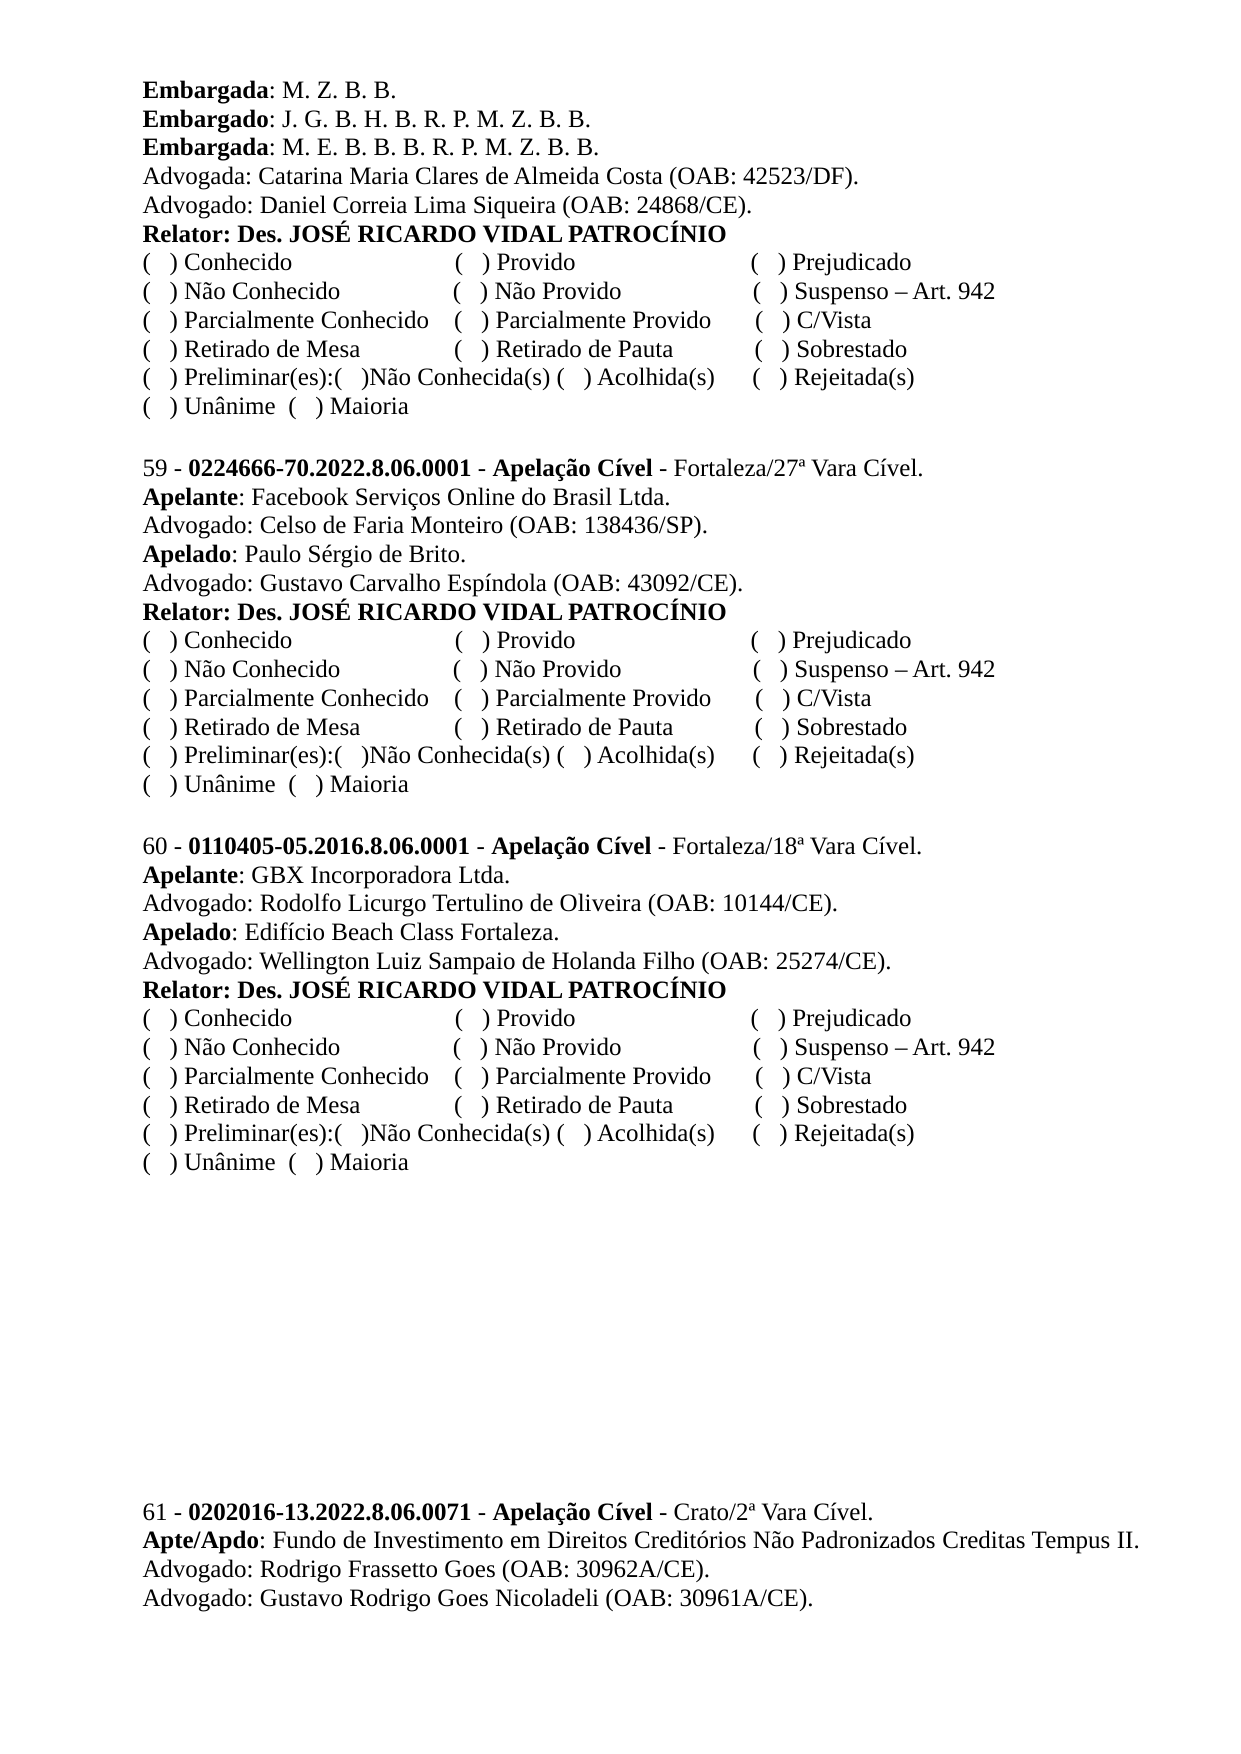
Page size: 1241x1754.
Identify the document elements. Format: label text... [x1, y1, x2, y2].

text ( ) Unânime ( ) Maioria [142, 1147, 1141, 1176]
text ( ) Conhecido ( ) Provido ( ) Prejudicado [142, 1003, 1141, 1032]
text ( ) Retirado de Mesa ( ) Retirado de Pauta ( ) Sobrestado [142, 712, 1158, 741]
text Advogado: Celso de Faria Monteiro (OAB: 138436/SP). [142, 511, 1141, 539]
text Embargado: J. G. B. H. B. R. P. M. Z. B. B. [142, 104, 1141, 132]
text Advogado: Wellington Luiz Sampaio de Holanda Filho (OAB: 25274/CE). [142, 946, 1141, 975]
text Advogado: Gustavo Carvalho Espíndola (OAB: 43092/CE). [142, 568, 1141, 597]
text Embargada: M. E. B. B. B. R. P. M. Z. B. B. [142, 132, 1141, 161]
text ( ) Não Conhecido ( ) Não Provido ( ) Suspenso – Art. 942 [142, 1032, 1158, 1061]
text ( ) Retirado de Mesa ( ) Retirado de Pauta ( ) Sobrestado [142, 334, 1158, 362]
text ( ) Parcialmente Conhecido ( ) Parcialmente Provido ( ) C/Vista [142, 1061, 1158, 1090]
text Advogado: Gustavo Rodrigo Goes Nicoladeli (OAB: 30961A/CE). [142, 1583, 1141, 1612]
text Advogado: Daniel Correia Lima Siqueira (OAB: 24868/CE). [142, 190, 1141, 219]
text Apelante: GBX Incorporadora Ltda. [142, 860, 1141, 888]
text ( ) Preliminar(es):( )Não Conhecida(s) ( ) Acolhida(s) ( ) Rejeitada(s) [142, 741, 1158, 769]
text Apelante: Facebook Serviços Online do Brasil Ltda. [142, 482, 1141, 511]
text Relator: Des. JOSÉ RICARDO VIDAL PATROCÍNIO [142, 219, 1141, 247]
text Advogado: Rodolfo Licurgo Tertulino de Oliveira (OAB: 10144/CE). [142, 888, 1141, 917]
text 60 - 0110405-05.2016.8.06.0001 - Apelação Cível - Fortaleza/18ª Vara Cível. [142, 831, 1141, 860]
text Relator: Des. JOSÉ RICARDO VIDAL PATROCÍNIO [142, 597, 1141, 626]
text ( ) Conhecido ( ) Provido ( ) Prejudicado [142, 247, 1141, 276]
text Apte/Apdo: Fundo de Investimento em Direitos Creditórios Não Padronizados Creditas Tempus II. Advogado: Rodrigo Frassetto Goes (OAB: 30962A/CE). [142, 1525, 1141, 1583]
text ( ) Parcialmente Conhecido ( ) Parcialmente Provido ( ) C/Vista [142, 305, 1158, 334]
text ( ) Preliminar(es):( )Não Conhecida(s) ( ) Acolhida(s) ( ) Rejeitada(s) [142, 362, 1158, 391]
text ( ) Não Conhecido ( ) Não Provido ( ) Suspenso – Art. 942 [142, 654, 1158, 683]
text Apelado: Edifício Beach Class Fortaleza. [142, 917, 1141, 946]
text Embargada: M. Z. B. B. [142, 75, 1141, 104]
text ( ) Unânime ( ) Maioria [142, 769, 1141, 798]
text Apelado: Paulo Sérgio de Brito. [142, 539, 1141, 568]
text ( ) Unânime ( ) Maioria [142, 391, 1141, 420]
text ( ) Conhecido ( ) Provido ( ) Prejudicado [142, 626, 1141, 654]
text Advogada: Catarina Maria Clares de Almeida Costa (OAB: 42523/DF). [142, 161, 1141, 190]
text ( ) Preliminar(es):( )Não Conhecida(s) ( ) Acolhida(s) ( ) Rejeitada(s) [142, 1118, 1158, 1147]
text 61 - 0202016-13.2022.8.06.0071 - Apelação Cível - Crato/2ª Vara Cível. [142, 1497, 1141, 1525]
text Relator: Des. JOSÉ RICARDO VIDAL PATROCÍNIO [142, 975, 1141, 1003]
text ( ) Parcialmente Conhecido ( ) Parcialmente Provido ( ) C/Vista [142, 683, 1158, 712]
text ( ) Não Conhecido ( ) Não Provido ( ) Suspenso – Art. 942 [142, 276, 1158, 305]
text 59 - 0224666-70.2022.8.06.0001 - Apelação Cível - Fortaleza/27ª Vara Cível. [142, 453, 1141, 482]
text ( ) Retirado de Mesa ( ) Retirado de Pauta ( ) Sobrestado [142, 1090, 1158, 1118]
